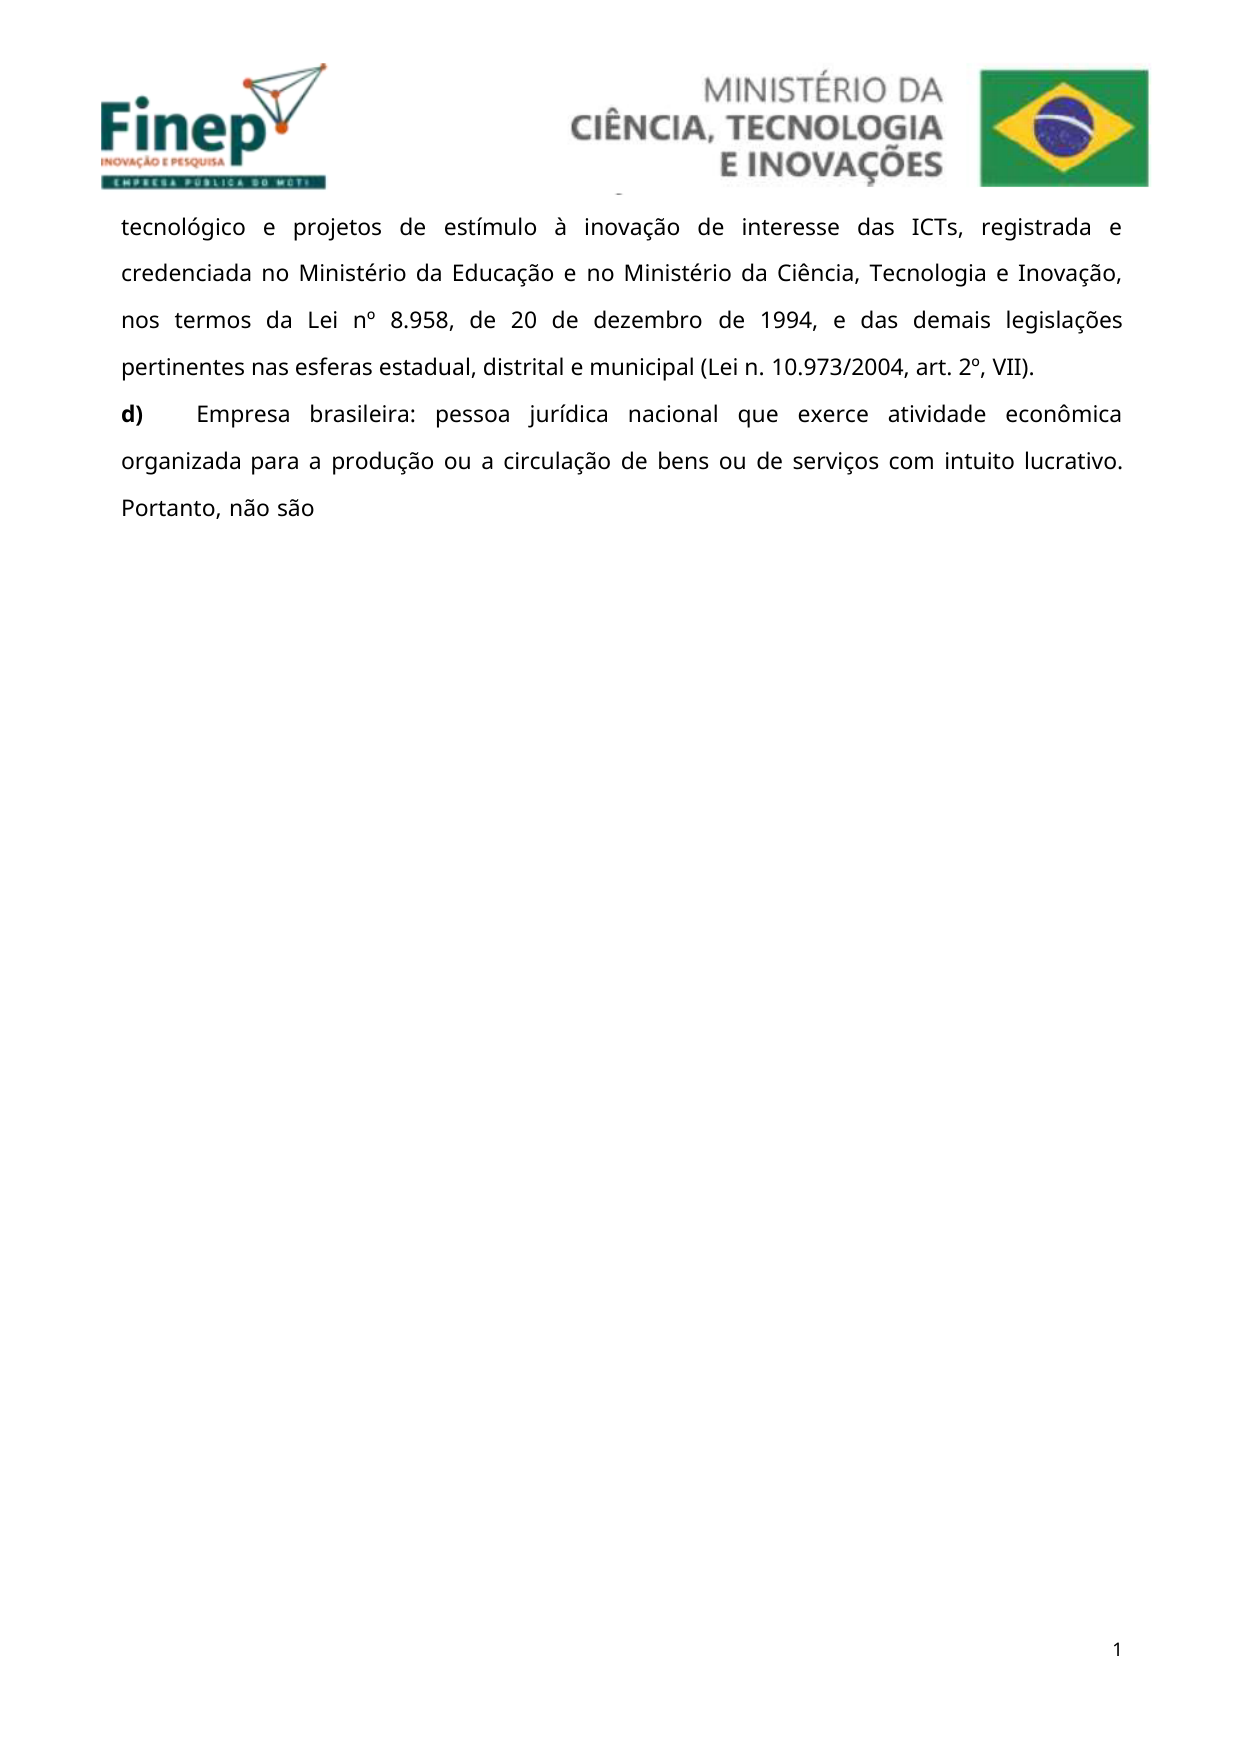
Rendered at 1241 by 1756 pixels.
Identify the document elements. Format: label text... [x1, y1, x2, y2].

list tecnológico e projetos de estímulo à inovação de interesse das ICTs, registrada e credenciada no Ministério da Educação e no Ministério da Ciência, Tecnologia e Inovação, nos termos da Lei nº 8.958, de 20 de dezembro de 1994, e das demais legislações pertinentes nas esferas estadual, distrital e municipal (Lei n. 10.973/2004, art. 2º, VII). [121, 211, 1123, 382]
list Empresa brasileira: pessoa jurídica nacional que exerce atividade econômica organizada para a produção ou a circulação de bens ou de serviços com intuito lucrativo. Portanto, não são [121, 398, 1123, 523]
